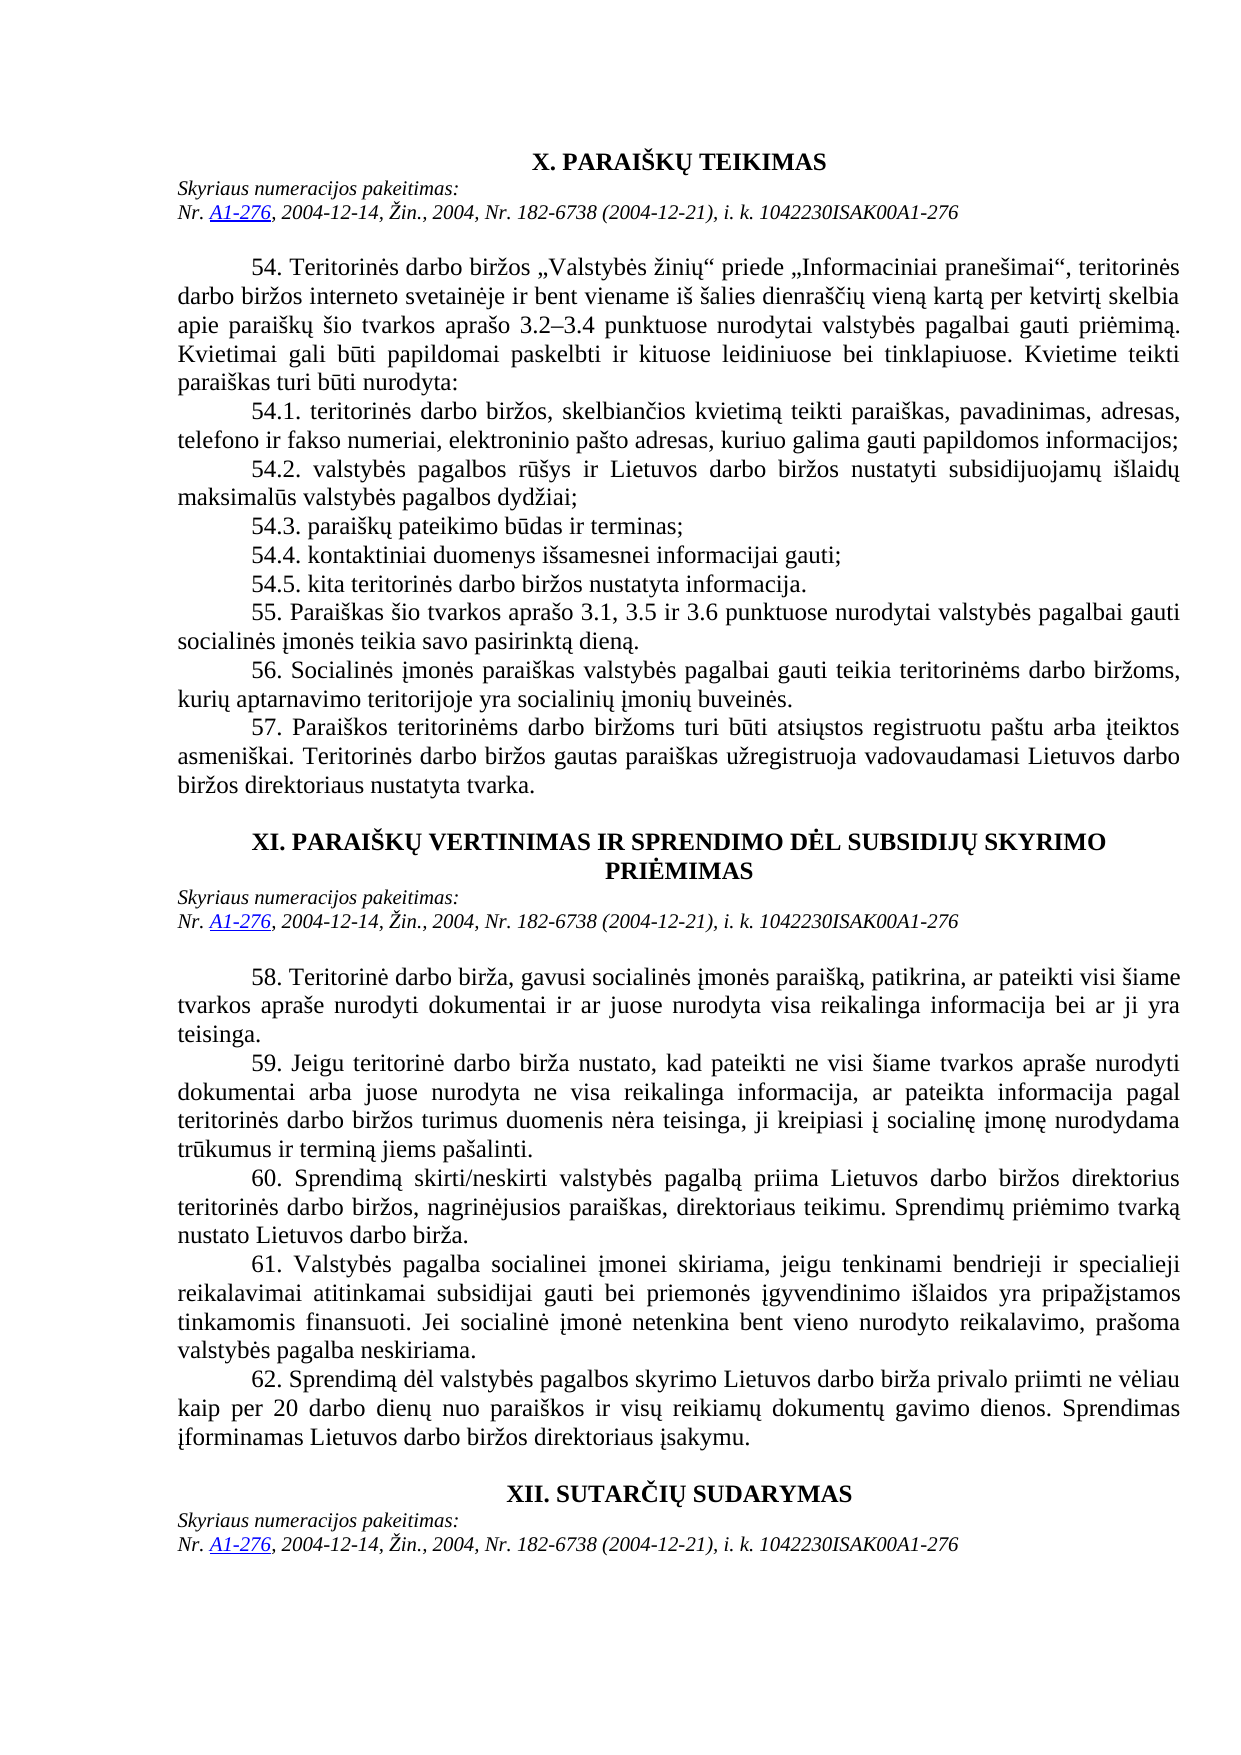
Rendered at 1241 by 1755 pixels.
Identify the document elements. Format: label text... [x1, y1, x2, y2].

text Skyriaus numeracijos pakeitimas: [177, 176, 1181, 200]
text 58. Teritorinė darbo birža, gavusi socialinės įmonės paraišką, patikrina, ar pateikti visi šiame tvarkos apraše nurodyti dokumentai ir ar juose nurodyta visa reikalinga informacija bei ar ji yra teisinga. [177, 962, 1181, 1048]
text 54. Teritorinės darbo biržos „Valstybės žinių“ priede „Informaciniai pranešimai“, teritorinės darbo biržos interneto svetainėje ir bent viename iš šalies dienraščių vieną kartą per ketvirtį skelbia apie paraiškų šio tvarkos aprašo 3.2–3.4 punktuose nurodytai valstybės pagalbai gauti priėmimą. Kvietimai gali būti papildomai paskelbti ir kituose leidiniuose bei tinklapiuose. Kvietime teikti paraiškas turi būti nurodyta: [177, 252, 1181, 396]
text xi. PARAIŠKŲ VERTINIMas ir SPRENDIMO DĖL SUBSIDIJŲ SKYRIMo PRIĖMIMAS [177, 827, 1181, 885]
text 54.3. paraiškų pateikimo būdas ir terminas; [177, 511, 1181, 540]
text 61. Valstybės pagalba socialinei įmonei skiriama, jeigu tenkinami bendrieji ir specialieji reikalavimai atitinkamai subsidijai gauti bei priemonės įgyvendinimo išlaidos yra pripažįstamos tinkamomis finansuoti. Jei socialinė įmonė netenkina bent vieno nurodyto reikalavimo, prašoma valstybės pagalba neskiriama. [177, 1249, 1181, 1364]
text 59. Jeigu teritorinė darbo birža nustato, kad pateikti ne visi šiame tvarkos apraše nurodyti dokumentai arba juose nurodyta ne visa reikalinga informacija, ar pateikta informacija pagal teritorinės darbo biržos turimus duomenis nėra teisinga, ji kreipiasi į socialinę įmonę nurodydama trūkumus ir terminą jiems pašalinti. [177, 1048, 1181, 1163]
text 57. Paraiškos teritorinėms darbo biržoms turi būti atsiųstos registruotu paštu arba įteiktos asmeniškai. Teritorinės darbo biržos gautas paraiškas užregistruoja vadovaudamasi Lietuvos darbo biržos direktoriaus nustatyta tvarka. [177, 712, 1181, 799]
text Nr. A1-276, 2004-12-14, Žin., 2004, Nr. 182-6738 (2004-12-21), i. k. 1042230ISAK00A1-276 [177, 1532, 1181, 1556]
text 54.2. valstybės pagalbos rūšys ir Lietuvos darbo biržos nustatyti subsidijuojamų išlaidų maksimalūs valstybės pagalbos dydžiai; [177, 454, 1181, 511]
text x. PARAIŠKŲ TEIKIMAS [177, 147, 1181, 176]
text 54.1. teritorinės darbo biržos, skelbiančios kvietimą teikti paraiškas, pavadinimas, adresas, telefono ir fakso numeriai, elektroninio pašto adresas, kuriuo galima gauti papildomos informacijos; [177, 396, 1181, 454]
text 55. Paraiškas šio tvarkos aprašo 3.1, 3.5 ir 3.6 punktuose nurodytai valstybės pagalbai gauti socialinės įmonės teikia savo pasirinktą dieną. [177, 597, 1181, 655]
text Nr. A1-276, 2004-12-14, Žin., 2004, Nr. 182-6738 (2004-12-21), i. k. 1042230ISAK00A1-276 [177, 200, 1181, 224]
text 62. Sprendimą dėl valstybės pagalbos skyrimo Lietuvos darbo birža privalo priimti ne vėliau kaip per 20 darbo dienų nuo paraiškos ir visų reikiamų dokumentų gavimo dienos. Sprendimas įforminamas Lietuvos darbo biržos direktoriaus įsakymu. [177, 1364, 1181, 1451]
text Nr. A1-276, 2004-12-14, Žin., 2004, Nr. 182-6738 (2004-12-21), i. k. 1042230ISAK00A1-276 [177, 909, 1181, 933]
text 56. Socialinės įmonės paraiškas valstybės pagalbai gauti teikia teritorinėms darbo biržoms, kurių aptarnavimo teritorijoje yra socialinių įmonių buveinės. [177, 655, 1181, 712]
text xii. SUTARČIŲ SUDARYMAS [177, 1479, 1181, 1508]
text 60. Sprendimą skirti/neskirti valstybės pagalbą priima Lietuvos darbo biržos direktorius teritorinės darbo biržos, nagrinėjusios paraiškas, direktoriaus teikimu. Sprendimų priėmimo tvarką nustato Lietuvos darbo birža. [177, 1163, 1181, 1249]
text Skyriaus numeracijos pakeitimas: [177, 885, 1181, 909]
text 54.4. kontaktiniai duomenys išsamesnei informacijai gauti; [177, 540, 1181, 569]
text 54.5. kita teritorinės darbo biržos nustatyta informacija. [177, 569, 1181, 597]
text Skyriaus numeracijos pakeitimas: [177, 1508, 1181, 1532]
